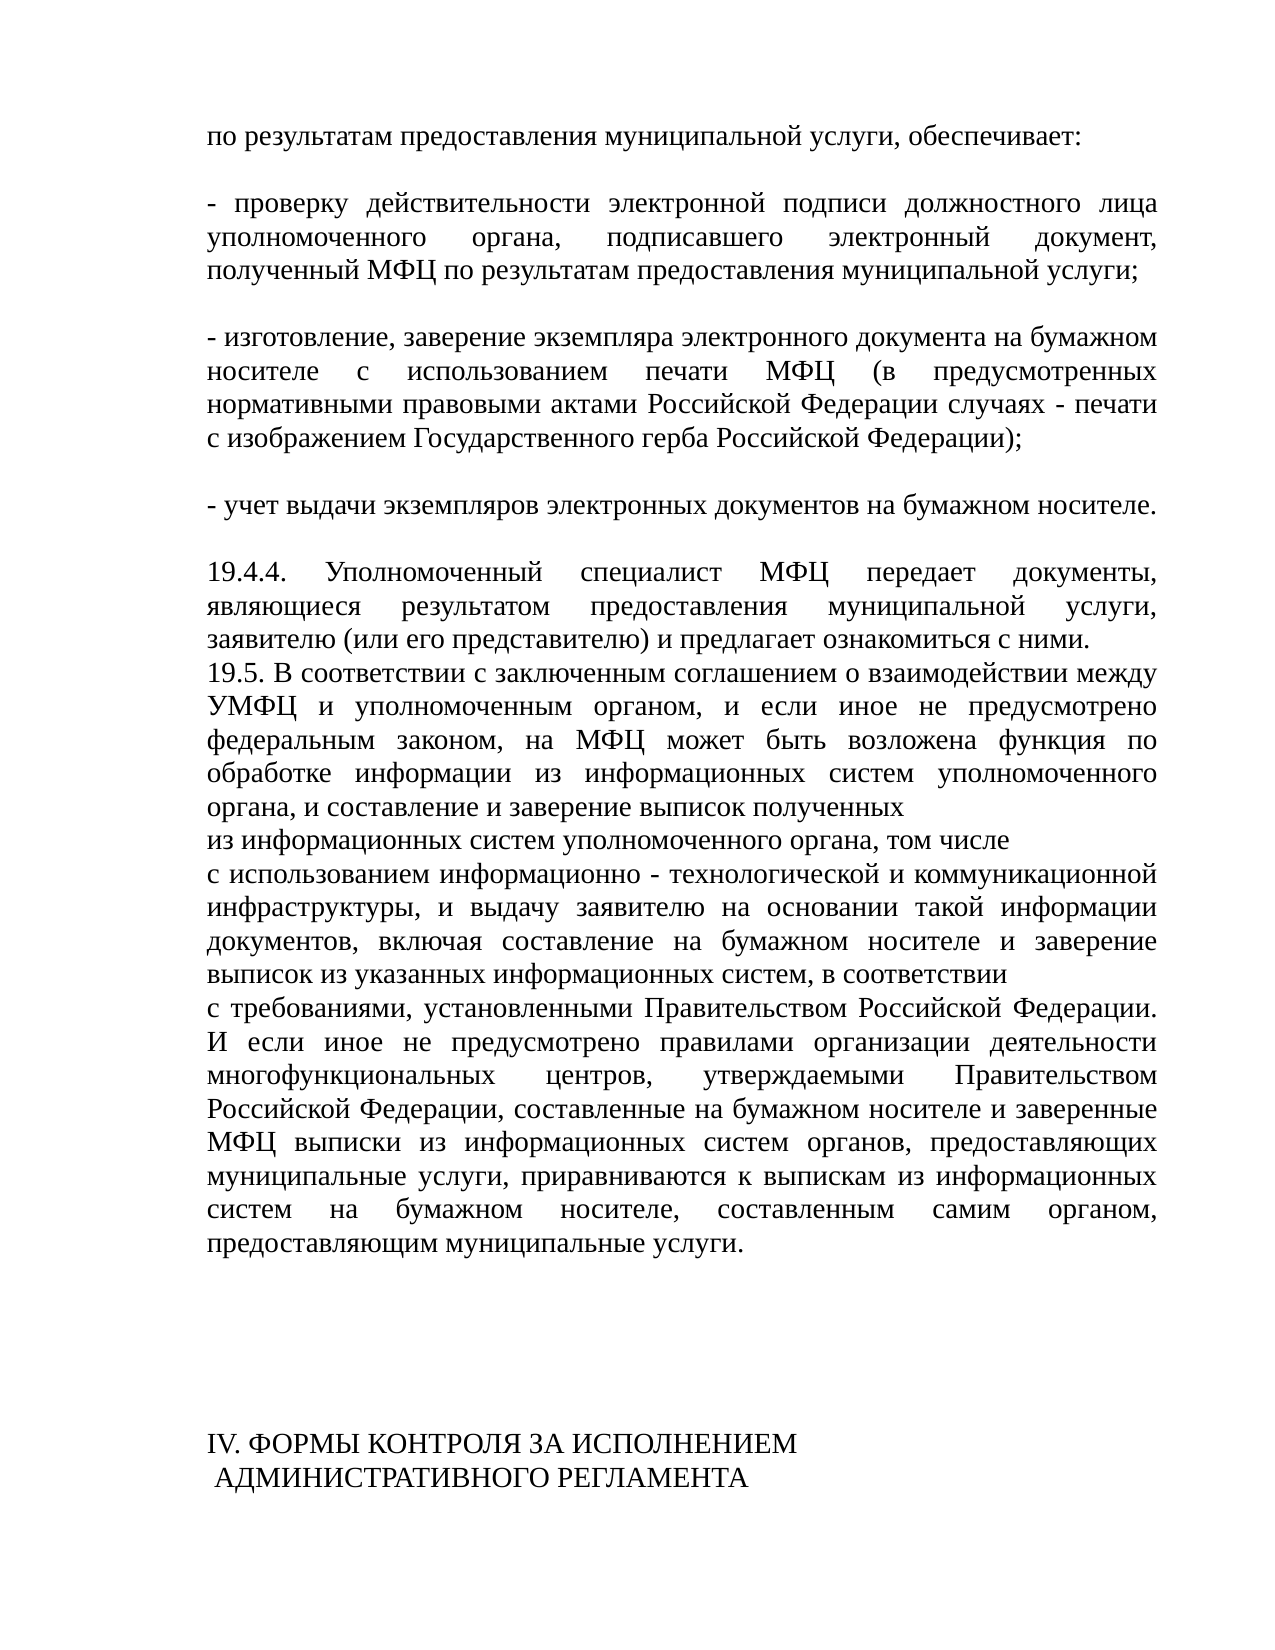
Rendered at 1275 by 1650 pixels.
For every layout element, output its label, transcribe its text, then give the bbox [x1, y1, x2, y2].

text 19.5. В соответствии с заключенным соглашением о взаимодействии между УМФЦ и уполномоченным органом, и если иное не предусмотрено федеральным законом, на МФЦ может быть возложена функция по обработке информации из информационных систем уполномоченного органа, и составление и заверение выписок полученных [207, 655, 1158, 822]
text из информационных систем уполномоченного органа, том числе [207, 822, 1158, 856]
text по результатам предоставления муниципальной услуги, обеспечивает: [207, 118, 1158, 152]
text IV. ФОРМЫ КОНТРОЛЯ ЗА ИСПОЛНЕНИЕМ [207, 1426, 1158, 1460]
text - учет выдачи экземпляров электронных документов на бумажном носителе. [207, 453, 1158, 521]
text с использованием информационно - технологической и коммуникационной инфраструктуры, и выдачу заявителю на основании такой информации документов, включая составление на бумажном носителе и заверение выписок из указанных информационных систем, в соответствии [207, 856, 1158, 990]
text АДМИНИСТРАТИВНОГО РЕГЛАМЕНТА [207, 1460, 1158, 1493]
text - проверку действительности электронной подписи должностного лица уполномоченного органа, подписавшего электронный документ, полученный МФЦ по результатам предоставления муниципальной услуги; [207, 152, 1158, 286]
text 19.4.4. Уполномоченный специалист МФЦ передает документы, являющиеся результатом предоставления муниципальной услуги, заявителю (или его представителю) и предлагает ознакомиться с ними. [207, 521, 1158, 655]
text - изготовление, заверение экземпляра электронного документа на бумажном носителе с использованием печати МФЦ (в предусмотренных нормативными правовыми актами Российской Федерации случаях - печати с изображением Государственного герба Российской Федерации); [207, 286, 1158, 453]
text с требованиями, установленными Правительством Российской Федерации. И если иное не предусмотрено правилами организации деятельности многофункциональных центров, утверждаемыми Правительством Российской Федерации, составленные на бумажном носителе и заверенные МФЦ выписки из информационных систем органов, предоставляющих муниципальные услуги, приравниваются к выпискам из информационных систем на бумажном носителе, составленным самим органом, предоставляющим муниципальные услуги. [207, 990, 1158, 1258]
